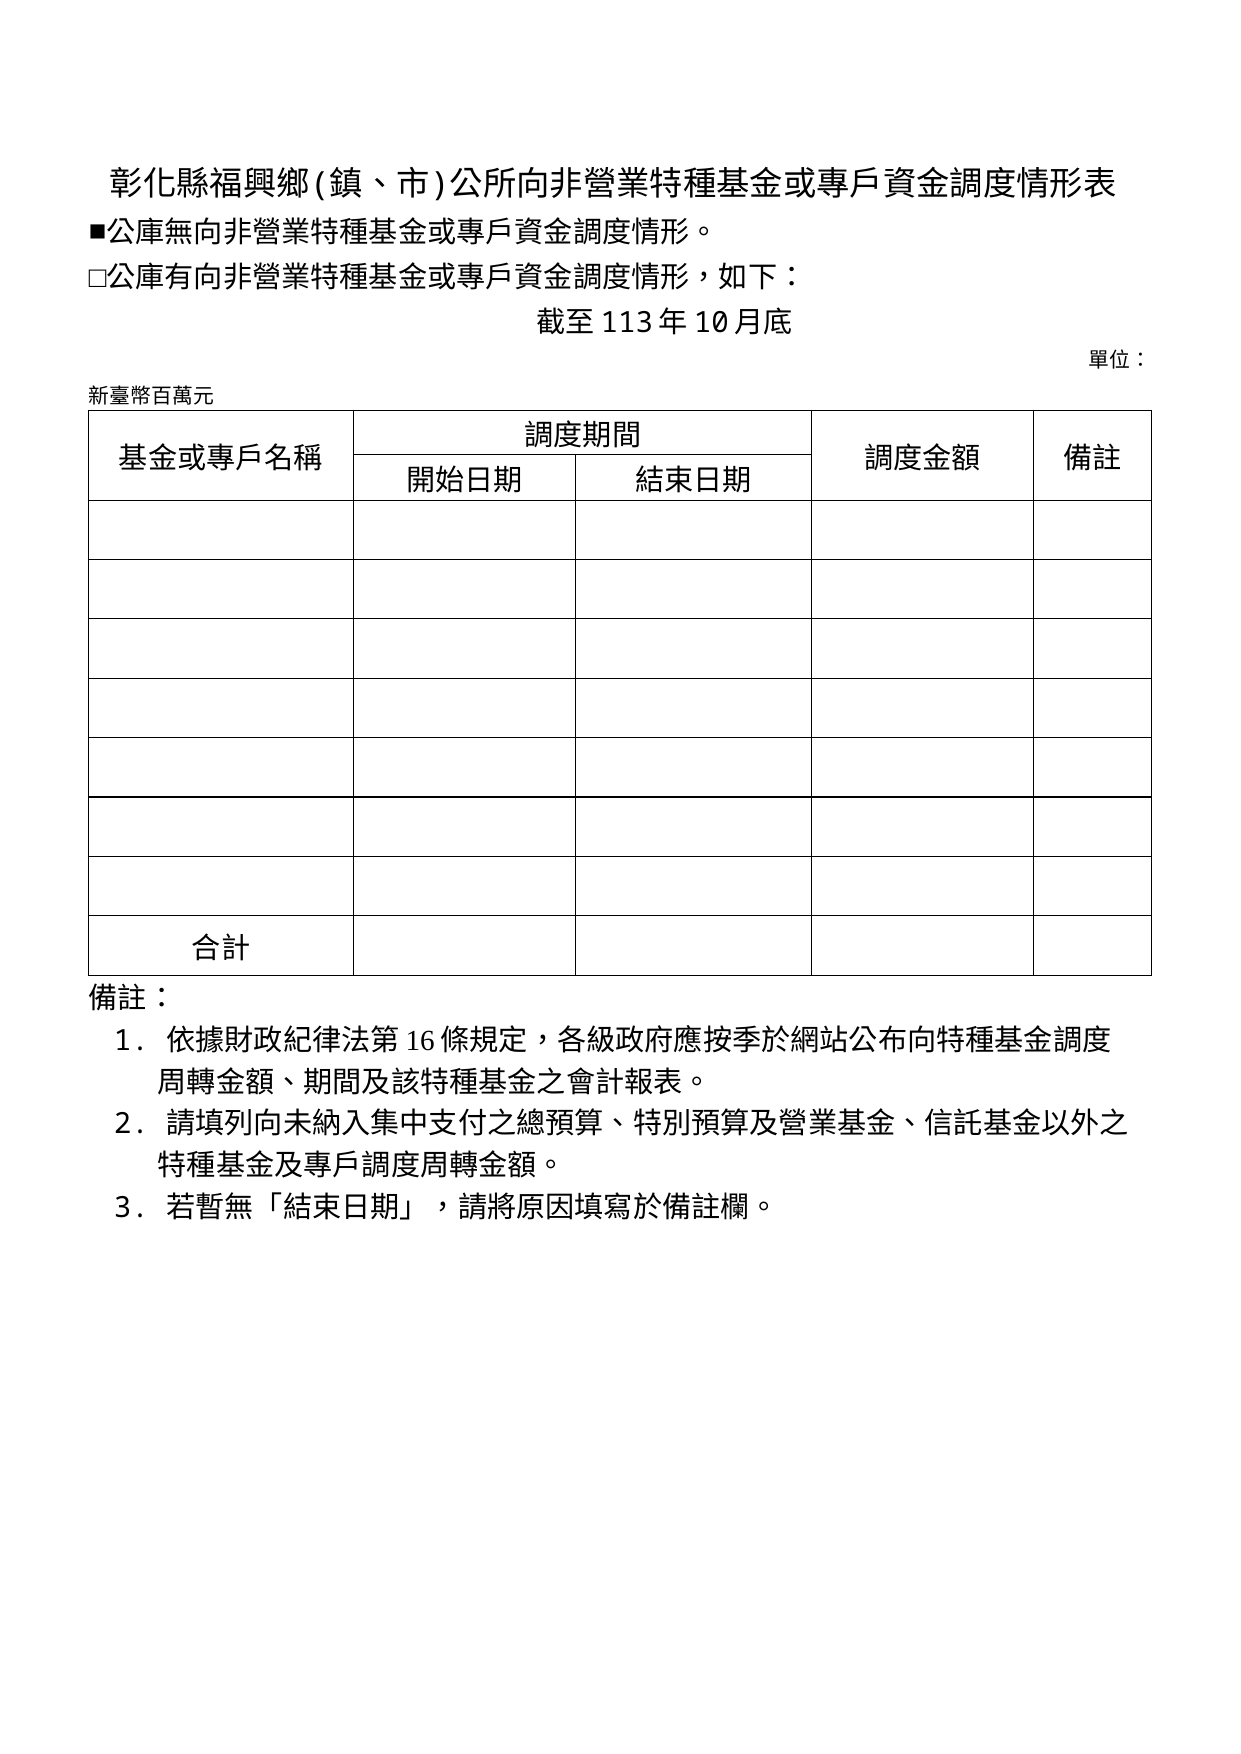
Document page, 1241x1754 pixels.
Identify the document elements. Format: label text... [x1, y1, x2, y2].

table_cell [564, 560, 575, 618]
table_header 調度金額 [812, 411, 1033, 499]
table_cell [564, 916, 575, 974]
table_cell [89, 560, 99, 618]
table_cell [800, 738, 811, 796]
table_cell 結束日期 [576, 455, 811, 499]
table_cell [1022, 738, 1033, 796]
table_header 基金或專戶名稱 [89, 411, 353, 499]
table_header 調度期間 [800, 411, 811, 454]
table_cell [354, 738, 365, 796]
text 截至113年10月底 [89, 304, 1137, 339]
table_cell [812, 679, 822, 737]
table_cell [1034, 738, 1044, 796]
table_cell [1034, 916, 1044, 974]
table_cell [564, 798, 575, 856]
table_cell [576, 619, 586, 678]
table_cell [812, 798, 822, 856]
table_cell [564, 738, 575, 796]
table_cell [1140, 798, 1151, 856]
table_cell [1022, 619, 1033, 678]
table_cell [1140, 916, 1151, 974]
table_cell [354, 619, 365, 678]
text □公庫有向非營業特種基金或專戶資金調度情形，如下： [89, 259, 1137, 295]
text 單位：新臺幣百萬元 [89, 339, 1137, 410]
table_cell [1140, 619, 1151, 678]
table_cell [812, 916, 822, 974]
table_cell [89, 857, 353, 915]
text 彰化縣福興鄉(鎮、市)公所向非營業特種基金或專戶資金調度情形表 [89, 162, 1137, 204]
table_cell [812, 619, 822, 678]
table_cell [812, 738, 822, 796]
table_cell [1034, 560, 1044, 618]
table_cell [564, 619, 575, 678]
table_cell [1022, 560, 1033, 618]
table_cell [576, 501, 586, 559]
table_cell [89, 501, 99, 559]
table_cell [800, 916, 811, 974]
table_header 備註 [1034, 411, 1151, 499]
table_cell [812, 857, 822, 915]
table_cell [800, 560, 811, 618]
table_cell [576, 679, 586, 737]
table_cell [1034, 619, 1044, 678]
table_cell [1140, 679, 1151, 737]
text 3. 若暫無「結束日期」，請將原因填寫於備註欄。 [114, 1184, 1137, 1226]
table_cell [343, 501, 353, 559]
table_cell [1022, 679, 1033, 737]
table_cell [1022, 857, 1033, 915]
table_cell [1034, 857, 1044, 915]
table_header 調度期間 [354, 411, 365, 454]
table_cell [1140, 501, 1151, 559]
table_cell [89, 738, 99, 796]
table_cell 開始日期 [354, 455, 575, 499]
table_cell [576, 916, 586, 974]
table_cell [89, 619, 99, 678]
table_cell [564, 501, 575, 559]
table_cell [343, 679, 353, 737]
table_cell [1022, 916, 1033, 974]
table_cell [812, 501, 822, 559]
text 2. 請填列向未納入集中支付之總預算、特別預算及營業基金、信託基金以外之特種基金及專戶調度周轉金額。 [114, 1101, 1137, 1184]
table_cell [89, 679, 99, 737]
text ■公庫無向非營業特種基金或專戶資金調度情形。 [89, 214, 1137, 250]
table_cell [354, 560, 365, 618]
table_cell [1034, 501, 1044, 559]
table_cell [576, 798, 586, 856]
table_cell 合計 [89, 916, 353, 974]
table_cell [564, 857, 575, 915]
table_cell [1140, 857, 1151, 915]
table_cell [1140, 738, 1151, 796]
table_cell [354, 679, 365, 737]
table_cell [354, 857, 365, 915]
table_cell [354, 501, 365, 559]
table_cell [1022, 798, 1033, 856]
table_cell [1140, 560, 1151, 618]
table_cell [800, 679, 811, 737]
table_cell [800, 798, 811, 856]
text 備註： [88, 976, 1137, 1017]
table_cell [1034, 679, 1044, 737]
table_cell [343, 560, 353, 618]
table_cell [343, 619, 353, 678]
table_cell [354, 916, 365, 974]
table_cell [800, 501, 811, 559]
table_cell [576, 560, 586, 618]
table_cell [1022, 501, 1033, 559]
table_cell [576, 738, 586, 796]
table_cell [1034, 798, 1044, 856]
table_cell [354, 798, 365, 856]
table_cell [800, 857, 811, 915]
table_cell [89, 798, 353, 856]
text 1. 依據財政紀律法第16條規定，各級政府應按季於網站公布向特種基金調度周轉金額、期間及該特種基金之會計報表。 [114, 1017, 1137, 1101]
table_cell [564, 679, 575, 737]
table_cell [343, 738, 353, 796]
table_cell [800, 619, 811, 678]
table_cell [812, 560, 822, 618]
table_cell [576, 857, 586, 915]
